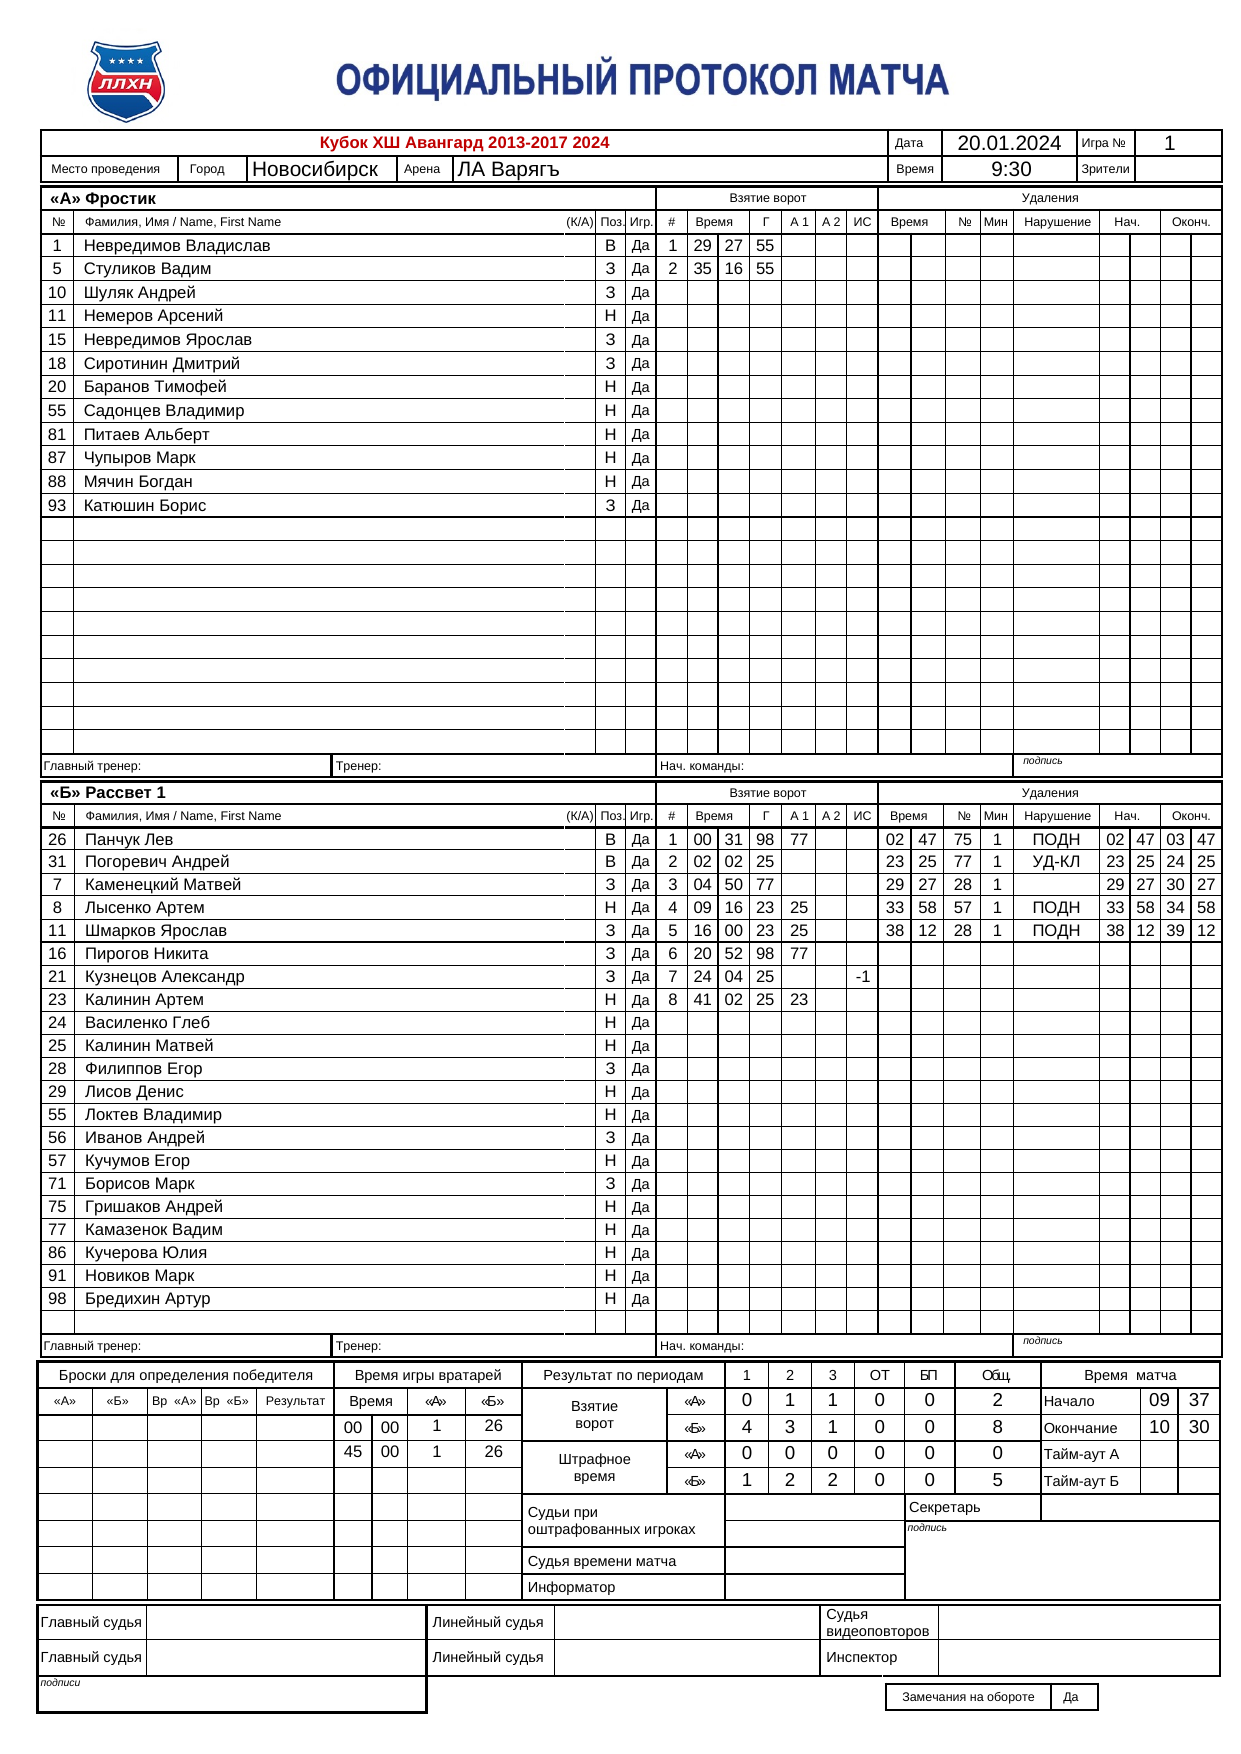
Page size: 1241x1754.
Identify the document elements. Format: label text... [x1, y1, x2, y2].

table_cell [1192, 1219, 1221, 1241]
table_cell Время [879, 805, 943, 826]
table_cell [719, 683, 749, 706]
table_cell [688, 1173, 717, 1195]
table_cell 7 [657, 966, 687, 987]
table_cell [816, 920, 846, 941]
table_cell [750, 305, 781, 327]
table_cell [1192, 376, 1221, 398]
table_cell [946, 588, 980, 611]
table_cell [750, 1196, 781, 1218]
table_cell [257, 1521, 333, 1546]
table_cell [1131, 1035, 1160, 1057]
table_cell [981, 305, 1013, 327]
table_cell Секретарь [906, 1495, 1040, 1520]
table_cell [912, 328, 945, 351]
table_cell Игр. [626, 211, 655, 233]
table_cell [1100, 565, 1129, 587]
table_cell 55 [42, 399, 73, 422]
table_cell [879, 376, 910, 398]
table_cell [1192, 518, 1221, 540]
table_cell [912, 636, 945, 658]
table_cell [879, 588, 910, 611]
table_cell [1100, 1173, 1129, 1195]
table_cell [565, 920, 595, 941]
table_cell [1192, 636, 1221, 658]
table_cell Бредихин Артур [75, 1288, 564, 1310]
table_cell [42, 636, 73, 658]
table_cell З [596, 494, 625, 516]
table_cell [1014, 636, 1099, 658]
table_cell [847, 1058, 877, 1079]
table_cell Да [626, 1288, 655, 1310]
table_cell Судья видеоповторов [821, 1606, 938, 1639]
table_cell Время [889, 157, 941, 181]
table_cell [912, 1127, 943, 1149]
table_cell 41 [688, 989, 717, 1011]
table_cell [657, 1311, 687, 1333]
table_cell [946, 376, 980, 398]
table_cell 38 [879, 920, 910, 941]
table_cell 5 [42, 257, 73, 280]
table_cell [1131, 943, 1160, 964]
table_cell 12 [1131, 920, 1160, 941]
table_cell [816, 494, 846, 516]
table_cell Да [626, 352, 655, 374]
table_cell [1161, 1242, 1190, 1264]
table_cell 00 [373, 1416, 407, 1440]
table_cell -1 [847, 966, 877, 987]
table_cell [946, 257, 980, 280]
table_header Кубок ХШ Авангард 2013-2017 2024 [42, 131, 887, 155]
table_cell 77 [750, 874, 781, 895]
table_cell [1161, 305, 1190, 327]
table_cell [946, 328, 980, 351]
table_cell [946, 659, 980, 682]
table_cell Да [626, 966, 655, 987]
table_cell [1014, 966, 1099, 987]
table_cell [847, 352, 877, 374]
table_cell [1014, 328, 1099, 351]
table_cell [1100, 636, 1129, 658]
table_cell [1014, 874, 1099, 895]
table_cell [1131, 1150, 1160, 1172]
table_cell 0 [726, 1442, 768, 1467]
table_cell [879, 707, 910, 729]
table_cell [782, 1058, 815, 1079]
table_cell [981, 1196, 1013, 1218]
table_cell [1161, 636, 1190, 658]
table_cell [912, 1242, 943, 1264]
table_cell [565, 399, 595, 422]
table_cell 25 [750, 850, 781, 872]
table_cell [93, 1416, 147, 1440]
table_cell [912, 376, 945, 398]
table_cell Мячин Богдан [74, 470, 564, 493]
table_cell [816, 565, 846, 587]
table_cell Н [596, 376, 625, 398]
table_header Результат по периодам [523, 1363, 724, 1387]
table_cell Погоревич Андрей [75, 850, 564, 872]
table_cell [74, 612, 564, 634]
table_cell [335, 1494, 371, 1520]
table_cell [750, 565, 781, 587]
table_cell [1161, 399, 1190, 422]
table_cell [1131, 235, 1160, 256]
table_cell [847, 1081, 877, 1103]
table_cell 24 [42, 1012, 74, 1033]
table_cell [847, 850, 877, 872]
table_cell 1 [408, 1416, 465, 1440]
table_cell [847, 1265, 877, 1287]
table_cell [1131, 1288, 1160, 1310]
table_cell [782, 376, 815, 398]
table_header БП [905, 1363, 954, 1387]
table_cell [1014, 683, 1099, 706]
table_cell [1100, 257, 1129, 280]
table_cell [373, 1574, 407, 1599]
table_cell Невредимов Ярослав [74, 328, 564, 351]
table_cell 27 [719, 235, 749, 256]
table_cell [657, 494, 687, 516]
table_cell 55 [750, 235, 781, 256]
table_cell [981, 1173, 1013, 1195]
table_cell [657, 1012, 687, 1033]
table_cell 37 [1179, 1389, 1219, 1413]
table_cell Да [626, 896, 655, 918]
table_cell [1192, 1104, 1221, 1126]
table_cell Нач. команды: [657, 755, 1012, 776]
table_cell Да [626, 235, 655, 256]
table_cell [1100, 1196, 1129, 1218]
table_cell № [944, 805, 980, 826]
table_cell [688, 1012, 717, 1033]
table_cell [847, 874, 877, 895]
table_cell # [657, 805, 687, 826]
table_cell 45 [335, 1441, 371, 1467]
table_cell [1192, 1081, 1221, 1103]
table_cell [373, 1494, 407, 1520]
table_cell [816, 257, 846, 280]
table_cell Н [596, 1219, 625, 1241]
table_cell Н [596, 1242, 625, 1264]
table_cell Начало [1042, 1389, 1140, 1413]
table_cell [750, 446, 781, 469]
table_cell [847, 989, 877, 1011]
table_cell [981, 989, 1013, 1011]
table_cell [688, 1150, 717, 1172]
table_cell [847, 518, 877, 540]
table_cell 1 [726, 1468, 768, 1493]
table_cell [466, 1521, 521, 1546]
table_cell Баранов Тимофей [74, 376, 564, 398]
table_cell [42, 659, 73, 682]
table_cell [1131, 281, 1160, 303]
table_cell [1192, 683, 1221, 706]
table_cell А 1 [782, 211, 815, 233]
table_cell [750, 636, 781, 658]
table_cell [688, 659, 717, 682]
table_cell [1192, 565, 1221, 587]
table_cell [1131, 683, 1160, 706]
table_cell [782, 588, 815, 611]
table_cell Нач. [1100, 805, 1160, 826]
table_cell [719, 541, 749, 564]
table_cell [1192, 305, 1221, 327]
table_cell [373, 1468, 407, 1493]
table_cell [847, 730, 877, 753]
table_cell 8 [42, 896, 74, 918]
table_cell [1161, 730, 1190, 753]
table_cell [879, 636, 910, 658]
table_cell [42, 612, 73, 634]
table_cell Да [626, 328, 655, 351]
table_cell 20 [688, 943, 717, 964]
table_cell [1014, 352, 1099, 374]
table_cell [688, 423, 717, 445]
table_cell [1131, 399, 1160, 422]
table_cell Питаев Альберт [74, 423, 564, 445]
table_cell [981, 1265, 1013, 1287]
table_cell [782, 494, 815, 516]
table_cell [565, 352, 595, 374]
table_cell [565, 257, 595, 280]
table_cell [719, 1311, 749, 1333]
table_cell [74, 683, 564, 706]
table_cell [944, 1127, 980, 1149]
table_cell [1100, 399, 1129, 422]
table_cell [1014, 1012, 1099, 1033]
table_cell [879, 612, 910, 634]
table_cell [816, 1058, 846, 1079]
table_cell [1192, 1012, 1221, 1033]
table_cell [688, 1265, 717, 1287]
table_cell Да [626, 281, 655, 303]
table_cell Главный тренер: [42, 1335, 330, 1356]
table_cell Главный судья [39, 1606, 146, 1639]
table_cell [1131, 376, 1160, 398]
table_cell 77 [782, 943, 815, 964]
table_cell [946, 518, 980, 540]
table_cell [565, 328, 595, 351]
table_cell [657, 1035, 687, 1057]
table_cell [816, 541, 846, 564]
table_cell [657, 707, 687, 729]
table_cell [750, 1058, 781, 1079]
table_cell [879, 399, 910, 422]
table_cell «А» [668, 1389, 724, 1413]
table_cell [981, 328, 1013, 351]
table_cell [816, 1288, 846, 1310]
table_cell Да [626, 494, 655, 516]
table_cell Да [626, 1081, 655, 1103]
table_cell [1100, 1150, 1129, 1172]
table_cell Да [626, 1058, 655, 1079]
table_cell [847, 235, 877, 256]
table_cell [1131, 328, 1160, 351]
table_cell [750, 328, 781, 351]
table_cell Н [596, 423, 625, 445]
table_cell 29 [1100, 874, 1129, 895]
table_cell 03 [1161, 829, 1190, 849]
table_cell 10 [1141, 1415, 1177, 1440]
table_cell Время [879, 211, 945, 233]
table_cell [626, 541, 655, 564]
table_cell [257, 1574, 333, 1599]
table_cell 77 [944, 850, 980, 872]
table_cell [1161, 446, 1190, 469]
table_cell 0 [905, 1468, 954, 1493]
table_cell 1 [42, 235, 73, 256]
table_cell [148, 1468, 201, 1493]
table_cell [1192, 494, 1221, 516]
table_cell [879, 470, 910, 493]
table_cell [688, 518, 717, 540]
table_cell [626, 518, 655, 540]
table_cell [816, 966, 846, 987]
table_cell [912, 235, 945, 256]
table_cell [202, 1441, 256, 1467]
table_cell [782, 305, 815, 327]
table_cell [1161, 1012, 1190, 1033]
table_cell [596, 588, 625, 611]
table_cell [42, 707, 73, 729]
table_cell [1131, 1219, 1160, 1241]
table_cell № [42, 805, 74, 826]
table_cell 77 [42, 1219, 74, 1241]
table_cell З [596, 281, 625, 303]
table_cell [981, 707, 1013, 729]
table_cell 81 [42, 423, 73, 445]
table_cell [74, 541, 564, 564]
table_cell [408, 1574, 465, 1599]
table_cell [1131, 707, 1160, 729]
table_cell [1131, 636, 1160, 658]
table_cell [565, 1219, 595, 1241]
table_cell Поз. [596, 211, 625, 233]
table_cell Филиппов Егор [75, 1058, 564, 1079]
table_cell Сиротинин Дмитрий [74, 352, 564, 374]
table_cell [750, 494, 781, 516]
table_cell [1014, 1173, 1099, 1195]
table_cell [981, 1104, 1013, 1126]
picture [5, 28, 1179, 129]
table_cell [1192, 730, 1221, 753]
table_cell 55 [750, 257, 781, 280]
table_cell Нарушение [1014, 211, 1099, 233]
table_cell [912, 659, 945, 682]
table_cell Да [626, 1196, 655, 1218]
table_cell [1161, 707, 1190, 729]
table_cell [816, 1196, 846, 1218]
table_cell [257, 1441, 333, 1467]
table_cell [1161, 989, 1190, 1011]
table_cell [719, 399, 749, 422]
table_cell 98 [42, 1288, 74, 1310]
table_cell [912, 683, 945, 706]
table_cell Да [626, 1265, 655, 1287]
table_cell [750, 470, 781, 493]
table_cell [944, 1058, 980, 1079]
table_cell Невредимов Владислав [74, 235, 564, 256]
table_cell 29 [688, 235, 717, 256]
table_cell [912, 305, 945, 327]
table_cell Город [179, 157, 246, 181]
table_cell [1014, 257, 1099, 280]
table_cell [1161, 1081, 1190, 1103]
table_cell [1131, 1104, 1160, 1126]
table_cell [1161, 494, 1190, 516]
table_cell УД-КЛ [1014, 850, 1099, 872]
table_cell [428, 1677, 882, 1711]
table_cell [1131, 1265, 1160, 1287]
table_cell [1014, 1219, 1099, 1241]
table_cell [1100, 1127, 1129, 1149]
table_cell [688, 494, 717, 516]
table_cell [912, 1081, 943, 1103]
table_cell [750, 518, 781, 540]
table_cell [39, 1441, 92, 1467]
table_cell [39, 1416, 92, 1440]
table_cell [1131, 305, 1160, 327]
table_cell 02 [719, 850, 749, 872]
table_cell [1014, 470, 1099, 493]
table_cell 1 [812, 1415, 854, 1440]
table_cell 26 [42, 829, 74, 849]
table_cell Тренер: [333, 1335, 655, 1356]
table_cell 7 [42, 874, 74, 895]
table_cell [981, 1150, 1013, 1172]
table_header 2 [769, 1363, 811, 1387]
table_cell 55 [42, 1104, 74, 1126]
table_cell [565, 829, 595, 849]
table_cell [1161, 1288, 1190, 1310]
table_cell [782, 1081, 815, 1103]
table_cell [1100, 470, 1129, 493]
table_cell Кучумов Егор [75, 1150, 564, 1172]
table_cell [1192, 1058, 1221, 1079]
table_cell [782, 1242, 815, 1264]
table_cell [879, 730, 910, 753]
table_cell [981, 376, 1013, 398]
table_cell [1131, 446, 1160, 469]
table_cell 86 [42, 1242, 74, 1264]
table_cell [596, 518, 625, 540]
table_cell Тайм-аут Б [1042, 1468, 1140, 1493]
table_cell Да [626, 257, 655, 280]
table_cell [1161, 683, 1190, 706]
table_cell 47 [1131, 829, 1160, 849]
table_cell [1014, 281, 1099, 303]
table_cell [1100, 1081, 1129, 1103]
table_cell 75 [944, 829, 980, 849]
table_cell [981, 423, 1013, 445]
table_cell [688, 612, 717, 634]
table_cell [335, 1521, 371, 1546]
table_cell Место проведения [42, 157, 177, 181]
table_cell [912, 1311, 943, 1333]
table_cell [750, 1242, 781, 1264]
table_cell [847, 1012, 877, 1033]
table_cell 4 [657, 896, 687, 918]
table_cell [74, 565, 564, 587]
table_cell [466, 1547, 521, 1573]
table_cell [879, 1242, 910, 1264]
table_cell [847, 1242, 877, 1264]
table_cell 11 [42, 305, 73, 327]
table_cell [719, 494, 749, 516]
table_cell З [596, 328, 625, 351]
table_cell 29 [42, 1081, 74, 1103]
table_cell Нач. [1100, 211, 1160, 233]
table_cell [750, 683, 781, 706]
table_cell [657, 1150, 687, 1172]
table_cell 02 [719, 989, 749, 1011]
table_cell [981, 257, 1013, 280]
table_cell З [596, 874, 625, 895]
table_cell [1131, 659, 1160, 682]
table_cell [657, 1288, 687, 1310]
table_cell [912, 1012, 943, 1033]
table_cell [879, 565, 910, 587]
table_cell [726, 1495, 904, 1520]
table_cell [565, 1173, 595, 1195]
table_cell [1131, 1081, 1160, 1103]
table_cell Борисов Марк [75, 1173, 564, 1195]
table_cell [879, 1104, 910, 1126]
table_cell [944, 1311, 980, 1333]
table_cell Тренер: [333, 755, 655, 776]
table_cell [39, 1468, 92, 1493]
table_header Замечания на обороте [887, 1685, 1050, 1709]
table_cell [912, 966, 943, 987]
table_cell [939, 1640, 1219, 1675]
table_header 1 [726, 1363, 768, 1387]
table_cell [981, 1311, 1013, 1333]
table_cell [912, 470, 945, 493]
table_cell [257, 1468, 333, 1493]
table_cell [946, 470, 980, 493]
table_cell Нарушение [1014, 805, 1099, 826]
table_cell 2 [769, 1468, 811, 1493]
table_cell [657, 541, 687, 564]
table_cell [782, 683, 815, 706]
table_cell [1100, 328, 1129, 351]
table_cell 27 [1131, 874, 1160, 895]
table_cell [912, 1058, 943, 1079]
table_cell [688, 1242, 717, 1264]
table_cell [148, 1494, 201, 1520]
table_cell [596, 612, 625, 634]
table_cell [1100, 1242, 1129, 1264]
table_cell [1014, 943, 1099, 964]
table_cell [782, 707, 815, 729]
table_cell [912, 1196, 943, 1218]
table_cell [688, 399, 717, 422]
table_cell 24 [688, 966, 717, 987]
table_header 1 [1136, 131, 1221, 155]
table_cell [1192, 423, 1221, 445]
table_cell 25 [1192, 850, 1221, 872]
table_cell [946, 565, 980, 587]
table_cell 02 [879, 829, 910, 849]
table_cell ПОДН [1014, 896, 1099, 918]
table_cell Н [596, 1035, 625, 1057]
table_cell 25 [782, 920, 815, 941]
table_cell 20 [42, 376, 73, 398]
table_cell [719, 1104, 749, 1126]
table_cell [74, 518, 564, 540]
table_cell Зрители [1078, 157, 1134, 181]
table_cell [1014, 376, 1099, 398]
table_cell [847, 1173, 877, 1195]
table_cell [847, 1150, 877, 1172]
table_cell Гришаков Андрей [75, 1196, 564, 1218]
table_cell [688, 683, 717, 706]
table_cell 18 [42, 352, 73, 374]
table_cell [750, 352, 781, 374]
table_cell З [596, 257, 625, 280]
table_cell [1014, 1081, 1099, 1103]
table_cell [1131, 1311, 1160, 1333]
table_cell [1100, 612, 1129, 634]
table_cell 24 [1161, 850, 1190, 872]
table_cell [981, 1012, 1013, 1033]
table_cell [657, 1127, 687, 1149]
table_cell [944, 1035, 980, 1057]
table_cell [719, 1127, 749, 1149]
table_cell 29 [879, 874, 910, 895]
table_cell [719, 518, 749, 540]
table_cell 52 [719, 943, 749, 964]
table_cell [1100, 494, 1129, 516]
table_cell [688, 376, 717, 398]
table_cell [74, 588, 564, 611]
table_cell [816, 588, 846, 611]
table_cell [565, 707, 595, 729]
table_cell [719, 636, 749, 658]
table_cell [42, 541, 73, 564]
table_cell [879, 659, 910, 682]
table_cell [847, 1104, 877, 1126]
table_cell [816, 612, 846, 634]
table_cell [466, 1494, 521, 1520]
table_cell [782, 1150, 815, 1172]
table_header Игра № [1078, 131, 1134, 155]
table_cell Камазенок Вадим [75, 1219, 564, 1241]
table_cell 33 [1100, 896, 1129, 918]
table_cell [912, 446, 945, 469]
table_cell [816, 1265, 846, 1287]
table_cell Да [626, 1173, 655, 1195]
table_cell [879, 281, 910, 303]
table_cell [1192, 352, 1221, 374]
table_cell [202, 1494, 256, 1520]
table_header Да [1052, 1685, 1097, 1709]
table_cell [816, 683, 846, 706]
table_cell [1042, 1495, 1219, 1520]
table_cell [688, 1311, 717, 1333]
table_cell [565, 281, 595, 303]
table_cell [1192, 943, 1221, 964]
table_cell 77 [782, 829, 815, 849]
table_cell [688, 446, 717, 469]
table_cell Да [626, 1242, 655, 1264]
table_cell [879, 1081, 910, 1103]
table_cell [782, 352, 815, 374]
table_cell [847, 565, 877, 587]
table_cell [657, 399, 687, 422]
table_cell [816, 850, 846, 872]
table_cell 27 [912, 874, 943, 895]
table_cell 1 [981, 829, 1013, 849]
table_cell 71 [42, 1173, 74, 1195]
table_cell [1131, 518, 1160, 540]
table_header 20.01.2024 [943, 131, 1076, 155]
table_cell [565, 376, 595, 398]
table_cell [74, 730, 564, 753]
table_cell «А» [408, 1389, 465, 1413]
table_cell [1100, 518, 1129, 540]
table_cell 16 [42, 943, 74, 964]
table_cell 25 [912, 850, 943, 872]
table_cell Садонцев Владимир [74, 399, 564, 422]
table_cell [816, 399, 846, 422]
table_header Удаления [879, 188, 1221, 209]
table_header «Б» Рассвет 1 [42, 783, 655, 803]
table_cell [879, 1219, 910, 1241]
table_cell [847, 636, 877, 658]
table_cell [782, 659, 815, 682]
table_cell [750, 1012, 781, 1033]
table_cell Н [596, 470, 625, 493]
table_cell [750, 1127, 781, 1149]
table_cell [847, 659, 877, 682]
table_cell [148, 1416, 201, 1440]
table_cell [626, 1311, 655, 1333]
table_cell [879, 328, 910, 351]
table_cell [719, 446, 749, 469]
table_cell [750, 612, 781, 634]
table_cell [946, 305, 980, 327]
table_cell [1100, 423, 1129, 445]
table_cell 0 [905, 1442, 954, 1467]
table_cell [1100, 352, 1129, 374]
table_cell Н [596, 1104, 625, 1126]
table_cell 33 [879, 896, 910, 918]
table_cell [1192, 1150, 1221, 1172]
table_cell Время [335, 1389, 407, 1413]
table_cell Да [626, 989, 655, 1011]
table_cell [688, 281, 717, 303]
table_cell [847, 423, 877, 445]
table_cell [1131, 1242, 1160, 1264]
table_cell 56 [42, 1127, 74, 1149]
table_cell [912, 1035, 943, 1057]
table_cell [1014, 565, 1099, 587]
table_cell Линейный судья [428, 1640, 554, 1675]
table_cell 31 [42, 850, 74, 872]
table_cell З [596, 920, 625, 941]
table_cell [565, 588, 595, 611]
table_cell [1161, 352, 1190, 374]
table_cell [657, 470, 687, 493]
table_cell [657, 636, 687, 658]
table_cell [373, 1547, 407, 1573]
table_cell [565, 518, 595, 540]
table_cell Да [626, 446, 655, 469]
table_cell [408, 1547, 465, 1573]
table_cell [1131, 989, 1160, 1011]
table_cell [39, 1574, 92, 1599]
table_cell [944, 943, 980, 964]
table_cell [847, 829, 877, 849]
table_cell [1192, 1035, 1221, 1057]
table_cell [626, 612, 655, 634]
table_cell Лисов Денис [75, 1081, 564, 1103]
table_cell [1014, 1311, 1099, 1333]
table_cell 21 [42, 966, 74, 987]
table_cell Чупыров Марк [74, 446, 564, 469]
table_cell Оконч. [1161, 805, 1221, 826]
table_cell 1 [657, 235, 687, 256]
table_cell [39, 1547, 92, 1573]
table_cell [782, 1127, 815, 1149]
table_cell [565, 1150, 595, 1172]
table_cell [657, 1265, 687, 1287]
table_cell [1161, 1058, 1190, 1079]
table_cell [946, 707, 980, 729]
table_cell [816, 1242, 846, 1264]
table_cell [847, 707, 877, 729]
table_cell [816, 730, 846, 753]
table_cell [847, 470, 877, 493]
table_cell [74, 707, 564, 729]
table_cell [981, 943, 1013, 964]
table_cell [1014, 494, 1099, 516]
table_cell [719, 423, 749, 445]
table_cell [1014, 541, 1099, 564]
table_cell [782, 1311, 815, 1333]
table_cell Штрафное время [523, 1442, 666, 1493]
table_cell [596, 1311, 625, 1333]
table_cell [688, 588, 717, 611]
table_cell 23 [879, 850, 910, 872]
table_cell [1141, 1441, 1177, 1467]
table_cell Время [688, 805, 749, 826]
table_cell [879, 966, 910, 987]
table_cell 23 [42, 989, 74, 1011]
table_cell [688, 1288, 717, 1310]
table_cell [1014, 1288, 1099, 1310]
table_cell [408, 1468, 465, 1493]
table_cell [1131, 730, 1160, 753]
table_cell [944, 1196, 980, 1218]
table_cell [565, 989, 595, 1011]
table_cell подпись [1014, 1335, 1221, 1356]
table_cell [750, 1081, 781, 1103]
table_cell [565, 1196, 595, 1218]
table_cell 12 [1192, 920, 1221, 941]
table_cell [782, 612, 815, 634]
table_cell [1099, 1682, 1220, 1711]
table_cell [946, 636, 980, 658]
table_cell [816, 874, 846, 895]
table_cell [879, 1288, 910, 1310]
table_cell [657, 423, 687, 445]
table_cell [1014, 707, 1099, 729]
table_cell [565, 1081, 595, 1103]
table_cell [879, 1035, 910, 1057]
table_cell Немеров Арсений [74, 305, 564, 327]
table_cell [782, 565, 815, 587]
table_cell [847, 1196, 877, 1218]
table_cell [688, 707, 717, 729]
table_cell Н [596, 1196, 625, 1218]
table_cell [555, 1640, 819, 1675]
table_cell подписи [39, 1677, 425, 1711]
table_cell 30 [1161, 874, 1190, 895]
table_cell [944, 1173, 980, 1195]
table_cell [719, 470, 749, 493]
table_cell [1161, 376, 1190, 398]
table_cell 28 [944, 920, 980, 941]
table_cell [847, 446, 877, 469]
table_cell [657, 1058, 687, 1079]
table_cell [565, 470, 595, 493]
table_cell [1100, 541, 1129, 564]
table_cell 25 [42, 1035, 74, 1057]
table_cell [816, 328, 846, 351]
table_cell [657, 1104, 687, 1126]
table_cell [1192, 966, 1221, 987]
table_cell [946, 612, 980, 634]
table_cell [1100, 588, 1129, 611]
table_cell [816, 352, 846, 374]
table_cell [1192, 612, 1221, 634]
table_cell [816, 423, 846, 445]
table_cell [847, 328, 877, 351]
table_cell (К/А) [565, 211, 595, 233]
table_cell 0 [769, 1442, 811, 1467]
table_cell [726, 1521, 904, 1546]
table_cell [596, 659, 625, 682]
table_cell [944, 989, 980, 1011]
table_cell [1131, 1012, 1160, 1033]
table_cell [981, 470, 1013, 493]
table_cell [1014, 423, 1099, 445]
table_cell [879, 541, 910, 564]
table_cell 58 [1131, 896, 1160, 918]
table_cell [981, 636, 1013, 658]
table_cell 50 [719, 874, 749, 895]
table_cell [981, 518, 1013, 540]
table_cell [335, 1574, 371, 1599]
table_cell [1100, 1288, 1129, 1310]
table_cell [373, 1521, 407, 1546]
table_cell [42, 683, 73, 706]
table_cell [719, 1081, 749, 1103]
table_cell [946, 683, 980, 706]
table_cell [719, 305, 749, 327]
table_cell 47 [912, 829, 943, 849]
table_cell [981, 1242, 1013, 1264]
table_cell [879, 235, 910, 256]
table_cell # [657, 211, 687, 233]
table_cell [981, 730, 1013, 753]
table_cell 25 [750, 989, 781, 1011]
table_cell [816, 636, 846, 658]
table_cell [750, 659, 781, 682]
table_header Взятие ворот [657, 188, 877, 209]
table_cell [148, 1441, 201, 1467]
table_cell [148, 1547, 201, 1573]
table_cell 26 [466, 1416, 521, 1440]
table_cell 11 [42, 920, 74, 941]
table_cell [657, 1081, 687, 1103]
table_cell 57 [944, 896, 980, 918]
table_cell [816, 446, 846, 469]
table_cell [726, 1548, 904, 1573]
table_cell 0 [905, 1415, 954, 1440]
table_cell [1100, 1265, 1129, 1287]
table_cell [719, 612, 749, 634]
table_cell [626, 636, 655, 658]
table_cell [1100, 1058, 1129, 1079]
table_cell [946, 494, 980, 516]
table_cell Н [596, 446, 625, 469]
table_cell [847, 376, 877, 398]
table_cell [816, 1127, 846, 1149]
table_cell 00 [688, 829, 717, 849]
table_cell 1 [981, 920, 1013, 941]
table_cell Да [626, 829, 655, 849]
table_cell [1131, 565, 1160, 587]
table_cell [912, 257, 945, 280]
table_cell [750, 1173, 781, 1195]
table_cell [912, 588, 945, 611]
table_cell [816, 376, 846, 398]
table_cell А 1 [782, 805, 815, 826]
table_cell [565, 1127, 595, 1149]
table_cell [946, 352, 980, 374]
table_cell [750, 376, 781, 398]
table_cell [879, 989, 910, 1011]
table_cell [944, 1104, 980, 1126]
table_cell [981, 966, 1013, 987]
table_cell Г [750, 805, 781, 826]
table_cell [1014, 989, 1099, 1011]
table_cell [847, 541, 877, 564]
table_cell [719, 376, 749, 398]
table_cell [719, 659, 749, 682]
table_cell [657, 305, 687, 327]
table_cell [782, 399, 815, 422]
table_cell [626, 683, 655, 706]
table_cell 1 [812, 1389, 854, 1413]
table_cell [657, 352, 687, 374]
table_cell [1100, 281, 1129, 303]
table_cell 23 [1100, 850, 1129, 872]
table_cell [565, 612, 595, 634]
table_cell 09 [1141, 1389, 1177, 1413]
table_cell 28 [42, 1058, 74, 1079]
table_cell [750, 281, 781, 303]
table_cell [1192, 707, 1221, 729]
table_cell [912, 1173, 943, 1195]
table_cell Главный судья [39, 1640, 146, 1675]
table_cell 00 [373, 1441, 407, 1467]
table_cell [879, 1265, 910, 1287]
table_cell 23 [750, 920, 781, 941]
table_cell [946, 399, 980, 422]
table_cell [719, 1035, 749, 1057]
table_cell [657, 1196, 687, 1218]
table_cell 0 [855, 1389, 904, 1413]
table_cell [1192, 1311, 1221, 1333]
table_cell [750, 730, 781, 753]
table_cell [1161, 943, 1190, 964]
table_cell 8 [956, 1415, 1040, 1440]
table_cell [750, 1288, 781, 1310]
table_cell 1 [657, 829, 687, 849]
table_cell [1136, 157, 1221, 181]
table_cell [565, 683, 595, 706]
table_cell Новиков Марк [75, 1265, 564, 1287]
table_cell [782, 1012, 815, 1033]
table_cell Мин [981, 211, 1013, 233]
table_cell А 2 [816, 805, 846, 826]
table_cell [1100, 943, 1129, 964]
table_cell 02 [688, 850, 717, 872]
table_cell [1161, 966, 1190, 987]
table_cell [750, 1265, 781, 1287]
table_cell Кучерова Юлия [75, 1242, 564, 1264]
table_cell 27 [1192, 874, 1221, 895]
table_cell З [596, 352, 625, 374]
table_cell [565, 874, 595, 895]
table_cell [408, 1521, 465, 1546]
table_cell [565, 943, 595, 964]
table_cell [1192, 328, 1221, 351]
table_cell [565, 494, 595, 516]
table_cell [565, 1311, 595, 1333]
table_cell [981, 352, 1013, 374]
table_cell 47 [1192, 829, 1221, 849]
table_cell [816, 1311, 846, 1333]
table_cell 2 [812, 1468, 854, 1493]
table_cell [750, 1104, 781, 1126]
table_cell 58 [912, 896, 943, 918]
table_cell [816, 829, 846, 849]
table_cell 16 [719, 896, 749, 918]
table_cell Да [626, 943, 655, 964]
table_cell [74, 636, 564, 658]
table_cell [1014, 305, 1099, 327]
table_cell [1014, 1058, 1099, 1079]
table_cell Игр. [626, 805, 655, 826]
table_cell [147, 1606, 425, 1639]
table_cell [565, 565, 595, 587]
table_cell 3 [769, 1415, 811, 1440]
table_cell [42, 588, 73, 611]
table_cell [879, 1058, 910, 1079]
table_cell 1 [408, 1441, 465, 1467]
table_cell [1161, 281, 1190, 303]
table_cell [879, 1127, 910, 1149]
table_cell [1192, 446, 1221, 469]
table_cell 91 [42, 1265, 74, 1287]
table_cell [782, 518, 815, 540]
table_cell 09 [688, 896, 717, 918]
table_cell [596, 683, 625, 706]
table_cell Да [626, 850, 655, 872]
table_cell 6 [657, 943, 687, 964]
table_cell [93, 1547, 147, 1573]
table_header 3 [812, 1363, 854, 1387]
table_cell [1100, 1104, 1129, 1126]
table_cell 23 [750, 896, 781, 918]
table_cell 1 [981, 896, 1013, 918]
table_cell Да [626, 1012, 655, 1033]
table_cell [202, 1468, 256, 1493]
table_cell [1192, 989, 1221, 1011]
table_cell подпись [1014, 755, 1221, 776]
table_cell 98 [750, 943, 781, 964]
table_cell 8 [657, 989, 687, 1011]
table_cell Калинин Артем [75, 989, 564, 1011]
table_cell Н [596, 1081, 625, 1103]
table_cell Иванов Андрей [75, 1127, 564, 1149]
table_cell [879, 257, 910, 280]
table_cell [555, 1606, 819, 1639]
table_header ОТ [855, 1363, 904, 1387]
table_cell [782, 636, 815, 658]
table_cell 12 [912, 920, 943, 941]
table_cell [1100, 989, 1129, 1011]
table_cell [1161, 1311, 1190, 1333]
table_cell [883, 1677, 1220, 1681]
table_cell [719, 707, 749, 729]
table_cell [782, 541, 815, 564]
table_cell [816, 1219, 846, 1241]
table_cell [782, 446, 815, 469]
table_cell Да [626, 1150, 655, 1172]
table_cell [1131, 966, 1160, 987]
table_cell [946, 446, 980, 469]
table_cell [944, 966, 980, 987]
table_cell [1192, 1127, 1221, 1149]
table_cell [688, 1196, 717, 1218]
table_cell [879, 683, 910, 706]
table_cell [847, 494, 877, 516]
table_cell З [596, 1058, 625, 1079]
table_cell [565, 636, 595, 658]
table_cell Локтев Владимир [75, 1104, 564, 1126]
table_cell [657, 1242, 687, 1264]
table_cell [981, 565, 1013, 587]
table_cell В [596, 235, 625, 256]
table_cell [946, 423, 980, 445]
table_cell [750, 399, 781, 422]
table_cell [1014, 1127, 1099, 1149]
table_cell Н [596, 896, 625, 918]
table_cell [782, 328, 815, 351]
table_cell [1161, 1265, 1190, 1287]
table_cell [816, 989, 846, 1011]
table_header Время матча [1042, 1363, 1219, 1387]
table_cell [939, 1606, 1219, 1639]
table_cell [750, 588, 781, 611]
table_cell ИС [847, 211, 877, 233]
table_cell [981, 1058, 1013, 1079]
table_cell [719, 1196, 749, 1218]
table_cell [1014, 1035, 1099, 1057]
table_cell [847, 612, 877, 634]
table_cell [879, 446, 910, 469]
table_cell 02 [1100, 829, 1129, 849]
table_cell [596, 565, 625, 587]
table_cell [946, 541, 980, 564]
table_cell [335, 1547, 371, 1573]
table_cell [257, 1547, 333, 1573]
table_cell [1192, 470, 1221, 493]
table_cell [626, 565, 655, 587]
table_cell [1161, 1196, 1190, 1218]
table_cell 00 [335, 1416, 371, 1440]
table_cell [1161, 257, 1190, 280]
table_cell [202, 1574, 256, 1599]
table_cell 58 [1192, 896, 1221, 918]
table_cell [75, 1311, 564, 1333]
table_cell 0 [905, 1389, 954, 1413]
table_cell Инспектор [821, 1640, 938, 1675]
table_cell [596, 541, 625, 564]
table_cell [565, 423, 595, 445]
table_cell Н [596, 1150, 625, 1172]
table_cell 35 [688, 257, 717, 280]
table_cell [944, 1012, 980, 1033]
table_cell [816, 1081, 846, 1103]
table_cell [879, 1311, 910, 1333]
table_cell [879, 494, 910, 516]
table_cell Катюшин Борис [74, 494, 564, 516]
table_cell [981, 683, 1013, 706]
table_cell [981, 541, 1013, 564]
table_cell ЛА Варягъ [454, 157, 887, 181]
table_cell 75 [42, 1196, 74, 1218]
table_cell Взятие ворот [523, 1389, 666, 1440]
table_cell [1131, 612, 1160, 634]
table_header Время игры вратарей [335, 1363, 521, 1387]
table_cell [1100, 659, 1129, 682]
table_cell [944, 1081, 980, 1103]
table_cell Н [596, 399, 625, 422]
table_cell № [946, 211, 980, 233]
table_cell [1014, 446, 1099, 469]
table_cell [782, 1196, 815, 1218]
table_cell [1161, 235, 1190, 256]
table_cell [847, 1288, 877, 1310]
table_cell [912, 707, 945, 729]
table_cell [1161, 541, 1190, 564]
table_cell [565, 1035, 595, 1057]
table_cell [93, 1494, 147, 1520]
table_cell 25 [750, 966, 781, 987]
table_cell [719, 281, 749, 303]
table_cell Линейный судья [428, 1606, 554, 1639]
table_cell [981, 1035, 1013, 1057]
table_cell Время [688, 211, 749, 233]
table_cell Информатор [523, 1575, 724, 1599]
table_cell 1 [981, 850, 1013, 872]
table_cell [93, 1468, 147, 1493]
table_cell 0 [726, 1389, 768, 1413]
table_cell № [42, 211, 73, 233]
table_cell [1014, 518, 1099, 540]
table_cell Да [626, 1219, 655, 1241]
table_cell «Б» [93, 1389, 147, 1413]
table_cell [847, 399, 877, 422]
table_cell [148, 1521, 201, 1546]
table_header Взятие ворот [657, 783, 877, 803]
table_cell [1161, 518, 1190, 540]
table_cell [657, 565, 687, 587]
table_cell [1131, 1173, 1160, 1195]
table_cell [981, 446, 1013, 469]
table_cell [782, 1173, 815, 1195]
table_cell [657, 1173, 687, 1195]
table_cell [1161, 423, 1190, 445]
table_cell [782, 874, 815, 895]
table_cell [1179, 1441, 1219, 1467]
table_cell [719, 1150, 749, 1172]
table_cell [1131, 588, 1160, 611]
table_cell Г [750, 211, 781, 233]
table_cell [879, 1150, 910, 1172]
table_cell [816, 707, 846, 729]
table_cell [912, 1150, 943, 1172]
table_cell [1100, 683, 1129, 706]
table_cell Мин [981, 805, 1013, 826]
table_cell [912, 541, 945, 564]
table_cell 87 [42, 446, 73, 469]
table_cell [719, 1219, 749, 1241]
table_cell 25 [782, 896, 815, 918]
table_cell «Б» [668, 1468, 724, 1493]
table_cell [147, 1640, 425, 1675]
table_cell [39, 1521, 92, 1546]
table_cell [565, 730, 595, 753]
table_cell [912, 281, 945, 303]
table_cell Оконч. [1161, 211, 1221, 233]
table_cell [565, 1265, 595, 1287]
table_cell [847, 1311, 877, 1333]
table_cell Да [626, 423, 655, 445]
table_cell [782, 730, 815, 753]
table_cell [847, 1127, 877, 1149]
table_cell 93 [42, 494, 73, 516]
table_cell [1100, 730, 1129, 753]
table_cell Вр «Б» [202, 1389, 256, 1413]
table_cell [1014, 588, 1099, 611]
table_cell Да [626, 1035, 655, 1057]
table_cell 0 [855, 1415, 904, 1440]
table_cell [93, 1574, 147, 1599]
table_cell [1131, 470, 1160, 493]
table_cell [657, 328, 687, 351]
table_cell [688, 352, 717, 374]
table_cell В [596, 829, 625, 849]
table_cell [879, 305, 910, 327]
table_cell [981, 399, 1013, 422]
table_cell [565, 1104, 595, 1126]
table_cell Новосибирск [248, 157, 396, 181]
table_cell [847, 1035, 877, 1057]
table_cell подпись [906, 1522, 1219, 1599]
table_cell 28 [944, 874, 980, 895]
table_cell 0 [855, 1468, 904, 1493]
table_cell [847, 896, 877, 918]
table_cell [39, 1494, 92, 1520]
table_cell 16 [719, 257, 749, 280]
table_cell Панчук Лев [75, 829, 564, 849]
table_cell 39 [1161, 920, 1190, 941]
table_cell 9:30 [943, 157, 1076, 181]
table_cell [816, 1035, 846, 1057]
table_cell [944, 1242, 980, 1264]
table_cell [257, 1416, 333, 1440]
table_cell 16 [688, 920, 717, 941]
table_cell [719, 352, 749, 374]
table_cell [1014, 1196, 1099, 1218]
table_cell [946, 235, 980, 256]
table_cell 04 [688, 874, 717, 895]
table_cell [719, 1058, 749, 1079]
table_cell [1161, 470, 1190, 493]
table_cell [1192, 1265, 1221, 1287]
table_cell [816, 1104, 846, 1126]
table_cell Арена [398, 157, 452, 181]
table_cell [1100, 235, 1129, 256]
table_cell [657, 376, 687, 398]
table_cell [879, 1173, 910, 1195]
table_cell [912, 399, 945, 422]
table_cell [719, 588, 749, 611]
table_cell [202, 1521, 256, 1546]
table_cell [782, 1265, 815, 1287]
table_cell [466, 1468, 521, 1493]
table_cell Н [596, 1012, 625, 1033]
table_cell [912, 1219, 943, 1241]
table_cell [565, 446, 595, 469]
table_cell [879, 352, 910, 374]
table_cell [719, 1242, 749, 1264]
table_cell 31 [719, 829, 749, 849]
table_header «А» Фростик [42, 188, 655, 209]
table_cell [912, 943, 943, 964]
table_cell [1141, 1468, 1177, 1493]
table_cell [42, 730, 73, 753]
table_cell З [596, 1127, 625, 1149]
table_cell [782, 850, 815, 872]
table_cell [565, 1288, 595, 1310]
table_cell [944, 1219, 980, 1241]
table_cell [782, 1035, 815, 1057]
table_cell [466, 1574, 521, 1599]
table_cell [912, 352, 945, 374]
table_cell [1161, 1219, 1190, 1241]
table_cell [1131, 1058, 1160, 1079]
table_cell [847, 920, 877, 941]
table_cell [1131, 257, 1160, 280]
table_cell [847, 305, 877, 327]
table_header Общ. [956, 1363, 1040, 1387]
table_cell [912, 989, 943, 1011]
table_cell [750, 1219, 781, 1241]
table_cell [1100, 1311, 1129, 1333]
table_cell [879, 1196, 910, 1218]
table_cell [1014, 730, 1099, 753]
table_cell [657, 730, 687, 753]
table_cell [565, 1058, 595, 1079]
table_cell [1161, 328, 1190, 351]
table_cell Стуликов Вадим [74, 257, 564, 280]
table_cell [42, 518, 73, 540]
table_cell А 2 [816, 211, 846, 233]
table_cell 57 [42, 1150, 74, 1172]
table_cell [912, 730, 945, 753]
table_cell [1100, 446, 1129, 469]
table_cell [596, 707, 625, 729]
table_cell ПОДН [1014, 829, 1099, 849]
table_cell Нач. команды: [657, 1335, 1012, 1356]
table_cell [726, 1575, 904, 1599]
table_cell [912, 565, 945, 587]
table_cell [782, 423, 815, 445]
table_cell [1161, 612, 1190, 634]
table_cell [1161, 1127, 1190, 1149]
table_cell [981, 1288, 1013, 1310]
table_cell [1100, 305, 1129, 327]
table_cell [626, 659, 655, 682]
table_cell [596, 730, 625, 753]
table_cell [257, 1494, 333, 1520]
table_cell 0 [855, 1442, 904, 1467]
table_cell [719, 1012, 749, 1033]
table_cell [1161, 565, 1190, 587]
table_cell Каменецкий Матвей [75, 874, 564, 895]
table_cell З [596, 1173, 625, 1195]
table_cell [657, 683, 687, 706]
table_cell [847, 281, 877, 303]
table_cell 88 [42, 470, 73, 493]
table_cell [750, 1311, 781, 1333]
table_cell [946, 730, 980, 753]
table_header Удаления [879, 783, 1221, 803]
table_cell [42, 565, 73, 587]
table_cell [719, 1265, 749, 1287]
table_cell [1161, 1104, 1190, 1126]
table_cell [816, 518, 846, 540]
table_cell [688, 636, 717, 658]
table_cell [719, 1288, 749, 1310]
table_cell Шуляк Андрей [74, 281, 564, 303]
table_cell [719, 1173, 749, 1195]
table_cell [981, 1127, 1013, 1149]
table_cell [981, 235, 1013, 256]
table_cell [782, 1219, 815, 1241]
table_cell [816, 235, 846, 256]
table_cell [944, 1150, 980, 1172]
table_header Дата [889, 131, 941, 155]
table_cell [1192, 659, 1221, 682]
table_cell [816, 943, 846, 964]
table_cell [688, 565, 717, 587]
table_cell [688, 1058, 717, 1079]
table_cell [657, 518, 687, 540]
table_cell [719, 730, 749, 753]
table_cell ПОДН [1014, 920, 1099, 941]
table_cell Н [596, 989, 625, 1011]
table_cell Судьи при оштрафованных игроках [523, 1495, 724, 1546]
table_cell [688, 328, 717, 351]
table_cell [688, 1035, 717, 1057]
table_cell [1192, 281, 1221, 303]
table_cell [1014, 1265, 1099, 1287]
table_cell [626, 588, 655, 611]
table_cell 38 [1100, 920, 1129, 941]
table_cell [596, 636, 625, 658]
table_cell [1014, 1104, 1099, 1126]
table_cell Да [626, 376, 655, 398]
table_cell Поз. [596, 805, 625, 826]
table_cell «Б» [668, 1415, 724, 1440]
table_cell [657, 1219, 687, 1241]
table_cell [565, 305, 595, 327]
table_cell ИС [847, 805, 877, 826]
table_cell [816, 659, 846, 682]
table_cell [912, 423, 945, 445]
table_cell [912, 1265, 943, 1287]
table_cell Вр «А» [148, 1389, 201, 1413]
table_cell 30 [1179, 1415, 1219, 1440]
table_cell [1100, 707, 1129, 729]
table_cell 2 [956, 1389, 1040, 1413]
table_cell [335, 1468, 371, 1493]
table_cell [981, 588, 1013, 611]
table_cell 0 [812, 1442, 854, 1467]
table_cell [981, 612, 1013, 634]
table_cell 4 [726, 1415, 768, 1440]
table_cell Да [626, 470, 655, 493]
table_cell [1131, 494, 1160, 516]
table_cell [688, 470, 717, 493]
table_cell 1 [769, 1389, 811, 1413]
table_cell [981, 281, 1013, 303]
table_cell 10 [42, 281, 73, 303]
table_cell [1161, 1173, 1190, 1195]
table_cell [1192, 1288, 1221, 1310]
table_cell [1161, 1035, 1190, 1057]
table_cell «А» [39, 1389, 92, 1413]
table_cell [1100, 1219, 1129, 1241]
table_cell [202, 1416, 256, 1440]
table_cell [1192, 257, 1221, 280]
table_cell [1014, 612, 1099, 634]
table_cell [688, 1127, 717, 1149]
table_cell 34 [1161, 896, 1190, 918]
table_cell [1161, 659, 1190, 682]
table_cell Да [626, 305, 655, 327]
table_cell 5 [956, 1468, 1040, 1493]
table_cell Результат [257, 1389, 333, 1413]
table_cell Да [626, 920, 655, 941]
table_cell [944, 1288, 980, 1310]
table_cell [847, 683, 877, 706]
table_cell 5 [657, 920, 687, 941]
table_cell [782, 966, 815, 987]
table_cell [565, 850, 595, 872]
table_cell [42, 1311, 74, 1333]
table_cell [1014, 235, 1099, 256]
table_cell [202, 1547, 256, 1573]
table_cell [1192, 1242, 1221, 1264]
table_cell [879, 943, 910, 964]
table_cell (К/А) [565, 805, 595, 826]
table_cell [1161, 1150, 1190, 1172]
table_cell З [596, 943, 625, 964]
table_header Броски для определения победителя [39, 1363, 333, 1387]
table_cell [1192, 399, 1221, 422]
table_cell [719, 328, 749, 351]
table_cell [657, 612, 687, 634]
table_cell [981, 494, 1013, 516]
table_cell [816, 281, 846, 303]
table_cell [93, 1441, 147, 1467]
table_cell [657, 446, 687, 469]
table_cell [782, 235, 815, 256]
table_cell Кузнецов Александр [75, 966, 564, 987]
table_cell [1161, 588, 1190, 611]
table_cell [782, 1288, 815, 1310]
table_cell Василенко Глеб [75, 1012, 564, 1033]
table_cell Главный тренер: [42, 755, 330, 776]
table_cell [816, 1012, 846, 1033]
table_cell [688, 541, 717, 564]
table_cell Шмарков Ярослав [75, 920, 564, 941]
table_cell [719, 565, 749, 587]
table_cell [847, 1219, 877, 1241]
table_cell [879, 518, 910, 540]
table_cell [1014, 1242, 1099, 1264]
table_cell [1192, 235, 1221, 256]
table_cell Да [626, 1104, 655, 1126]
table_cell [816, 1173, 846, 1195]
table_cell 2 [657, 257, 687, 280]
table_cell [912, 1104, 943, 1126]
table_cell [912, 1288, 943, 1310]
table_cell [74, 659, 564, 682]
table_cell [688, 730, 717, 753]
table_cell [1014, 659, 1099, 682]
table_cell 0 [956, 1442, 1040, 1467]
table_cell [1131, 1196, 1160, 1218]
table_cell Тайм-аут А [1042, 1441, 1140, 1467]
table_cell [847, 588, 877, 611]
table_cell [912, 612, 945, 634]
table_cell [1192, 1173, 1221, 1195]
table_cell 3 [657, 874, 687, 895]
table_cell 2 [657, 850, 687, 872]
table_cell [565, 966, 595, 987]
table_cell 26 [466, 1441, 521, 1467]
table_cell [782, 1104, 815, 1126]
table_cell [1131, 541, 1160, 564]
table_cell «Б » [466, 1389, 521, 1413]
table_cell [782, 281, 815, 303]
table_cell Да [626, 1127, 655, 1149]
table_cell Да [626, 874, 655, 895]
table_cell [981, 1081, 1013, 1103]
table_cell [565, 1242, 595, 1264]
table_cell 15 [42, 328, 73, 351]
table_cell [1192, 541, 1221, 564]
table_cell [688, 305, 717, 327]
table_cell Пирогов Никита [75, 943, 564, 964]
table_cell 04 [719, 966, 749, 987]
table_cell [816, 896, 846, 918]
table_cell [750, 1150, 781, 1172]
table_cell [1100, 1035, 1129, 1057]
table_cell [657, 588, 687, 611]
table_cell [626, 730, 655, 753]
table_cell [1100, 376, 1129, 398]
table_cell [93, 1521, 147, 1546]
table_cell [847, 943, 877, 964]
table_cell Н [596, 1288, 625, 1310]
table_cell [750, 423, 781, 445]
table_cell Калинин Матвей [75, 1035, 564, 1057]
table_cell [782, 257, 815, 280]
table_cell [657, 281, 687, 303]
table_cell [1131, 423, 1160, 445]
table_cell 1 [981, 874, 1013, 895]
table_cell [1100, 1012, 1129, 1033]
table_cell [750, 707, 781, 729]
table_cell Лысенко Артем [75, 896, 564, 918]
table_cell [688, 1081, 717, 1103]
table_cell Фамилия, Имя / Name, First Name [75, 805, 565, 826]
table_cell [565, 1012, 595, 1033]
table_cell [981, 659, 1013, 682]
table_cell [782, 470, 815, 493]
table_cell 98 [750, 829, 781, 849]
table_cell [1131, 352, 1160, 374]
table_cell [148, 1574, 201, 1599]
table_cell [565, 541, 595, 564]
table_cell [912, 518, 945, 540]
table_cell [1192, 1196, 1221, 1218]
table_cell [816, 470, 846, 493]
table_cell [750, 1035, 781, 1057]
table_cell [565, 659, 595, 682]
table_cell [981, 1219, 1013, 1241]
table_cell Н [596, 1265, 625, 1287]
table_cell [912, 494, 945, 516]
table_cell [879, 423, 910, 445]
table_cell [688, 1104, 717, 1126]
table_cell [944, 1265, 980, 1287]
table_cell Судья времени матча [523, 1548, 724, 1573]
table_cell [816, 1150, 846, 1172]
table_cell [816, 305, 846, 327]
table_cell [750, 541, 781, 564]
table_cell [1100, 966, 1129, 987]
table_cell Да [626, 399, 655, 422]
table_cell 00 [719, 920, 749, 941]
table_cell [565, 235, 595, 256]
table_cell «А» [668, 1442, 724, 1467]
table_cell Фамилия, Имя / Name, First Name [74, 211, 565, 233]
table_cell 23 [782, 989, 815, 1011]
table_cell [1192, 588, 1221, 611]
table_cell [879, 1012, 910, 1033]
table_cell [657, 659, 687, 682]
table_cell [1131, 1127, 1160, 1149]
table_cell [1014, 1150, 1099, 1172]
table_cell [946, 281, 980, 303]
table_cell Окончание [1042, 1415, 1140, 1440]
table_cell [688, 1219, 717, 1241]
table_cell В [596, 850, 625, 872]
table_cell [1014, 399, 1099, 422]
table_cell [408, 1494, 465, 1520]
table_cell [847, 257, 877, 280]
table_cell [565, 896, 595, 918]
table_cell 25 [1131, 850, 1160, 872]
table_cell З [596, 966, 625, 987]
table_cell [626, 707, 655, 729]
table_cell Н [596, 305, 625, 327]
table_cell [1179, 1468, 1219, 1493]
